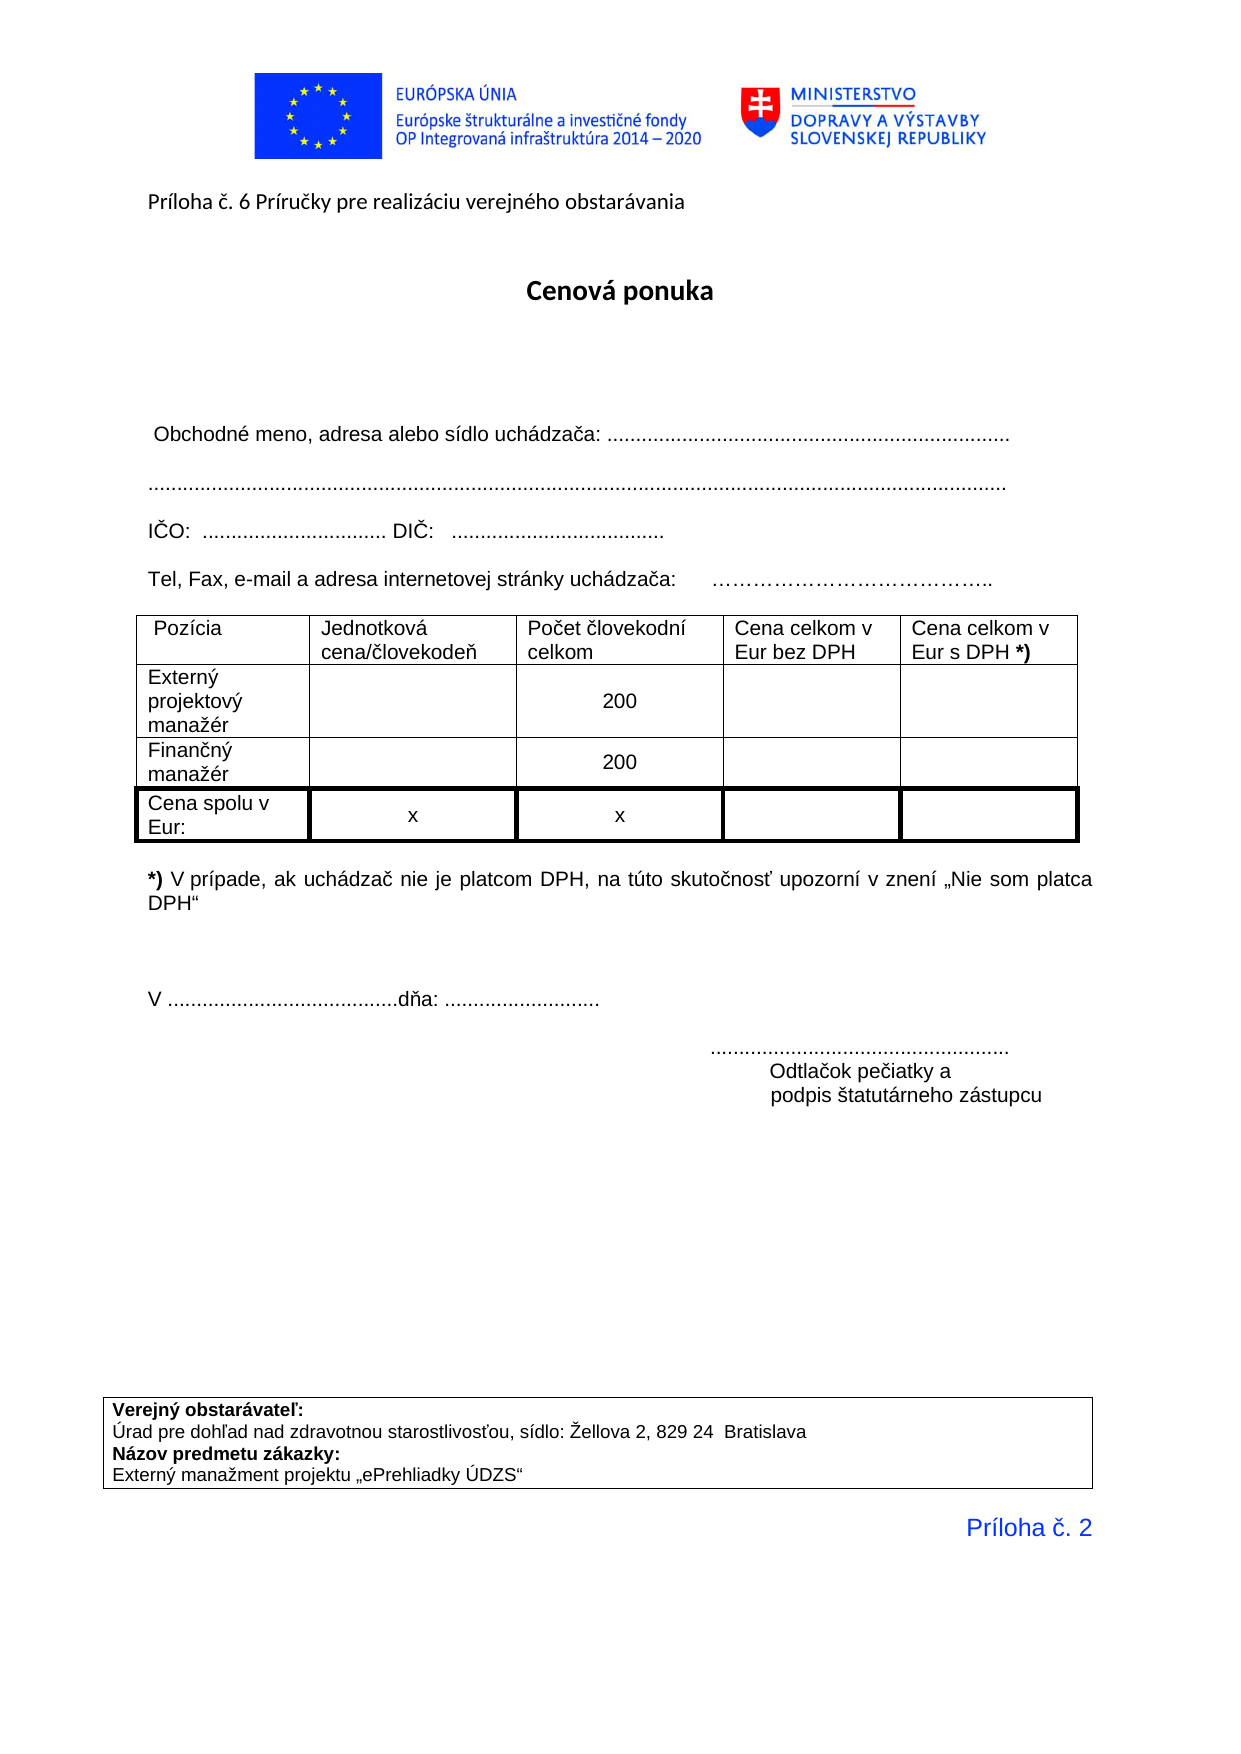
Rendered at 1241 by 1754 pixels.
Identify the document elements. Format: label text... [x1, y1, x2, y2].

subtitle Príloha č. 2 [148, 1513, 1093, 1542]
table_cell 200 [517, 665, 723, 737]
table_header Počet človekodní celkom [517, 616, 723, 664]
text ..................................................................................................................................................... [148, 471, 1093, 495]
text Odtlačok pečiatky a podpis štatutárneho zástupcu [148, 1059, 1093, 1107]
table_cell Cena spolu v Eur: [139, 791, 307, 838]
text .................................................... [148, 1035, 1093, 1059]
table_cell [724, 665, 900, 737]
text Názov predmetu zákazky: Externý manažment projektu „ePrehliadky ÚDZS“ [104, 1440, 1092, 1488]
table_cell [903, 791, 1075, 838]
text Verejný obstarávateľ: Úrad pre dohľad nad zdravotnou starostlivosťou, sídlo: Žellova 2, 829 24 Bratislava [104, 1398, 1092, 1440]
text IČO: ................................ DIČ: ..................................... [148, 519, 1093, 543]
table_cell [901, 665, 1077, 737]
table_cell 200 [517, 738, 723, 786]
text Tel, Fax, e-mail a adresa internetovej stránky uchádzača: ………………………………….. [148, 567, 1093, 591]
table_cell Externý projektový manažér [137, 665, 309, 737]
table_cell Finančný manažér [137, 738, 309, 786]
table_cell x [312, 791, 514, 838]
table_cell [310, 665, 516, 737]
table_cell x [519, 791, 721, 838]
text *) V prípade, ak uchádzač nie je platcom DPH, na túto skutočnosť upozorní v znení „Nie som platca DPH“ [148, 867, 1093, 915]
table_header Cena celkom v Eur s DPH *) [901, 616, 1077, 664]
table_cell [901, 738, 1077, 786]
table_cell [725, 791, 898, 838]
table_cell [724, 738, 900, 786]
table_header Jednotková cena/človekodeň [310, 616, 516, 664]
subtitle Cenová ponuka [148, 243, 1093, 308]
text Obchodné meno, adresa alebo sídlo uchádzača: ...................................................................... [148, 417, 1093, 447]
table_header Pozícia [137, 616, 309, 664]
table_cell [310, 738, 516, 786]
table_header Cena celkom v Eur bez DPH [724, 616, 900, 664]
text V ........................................dňa: ........................... [148, 987, 1093, 1011]
